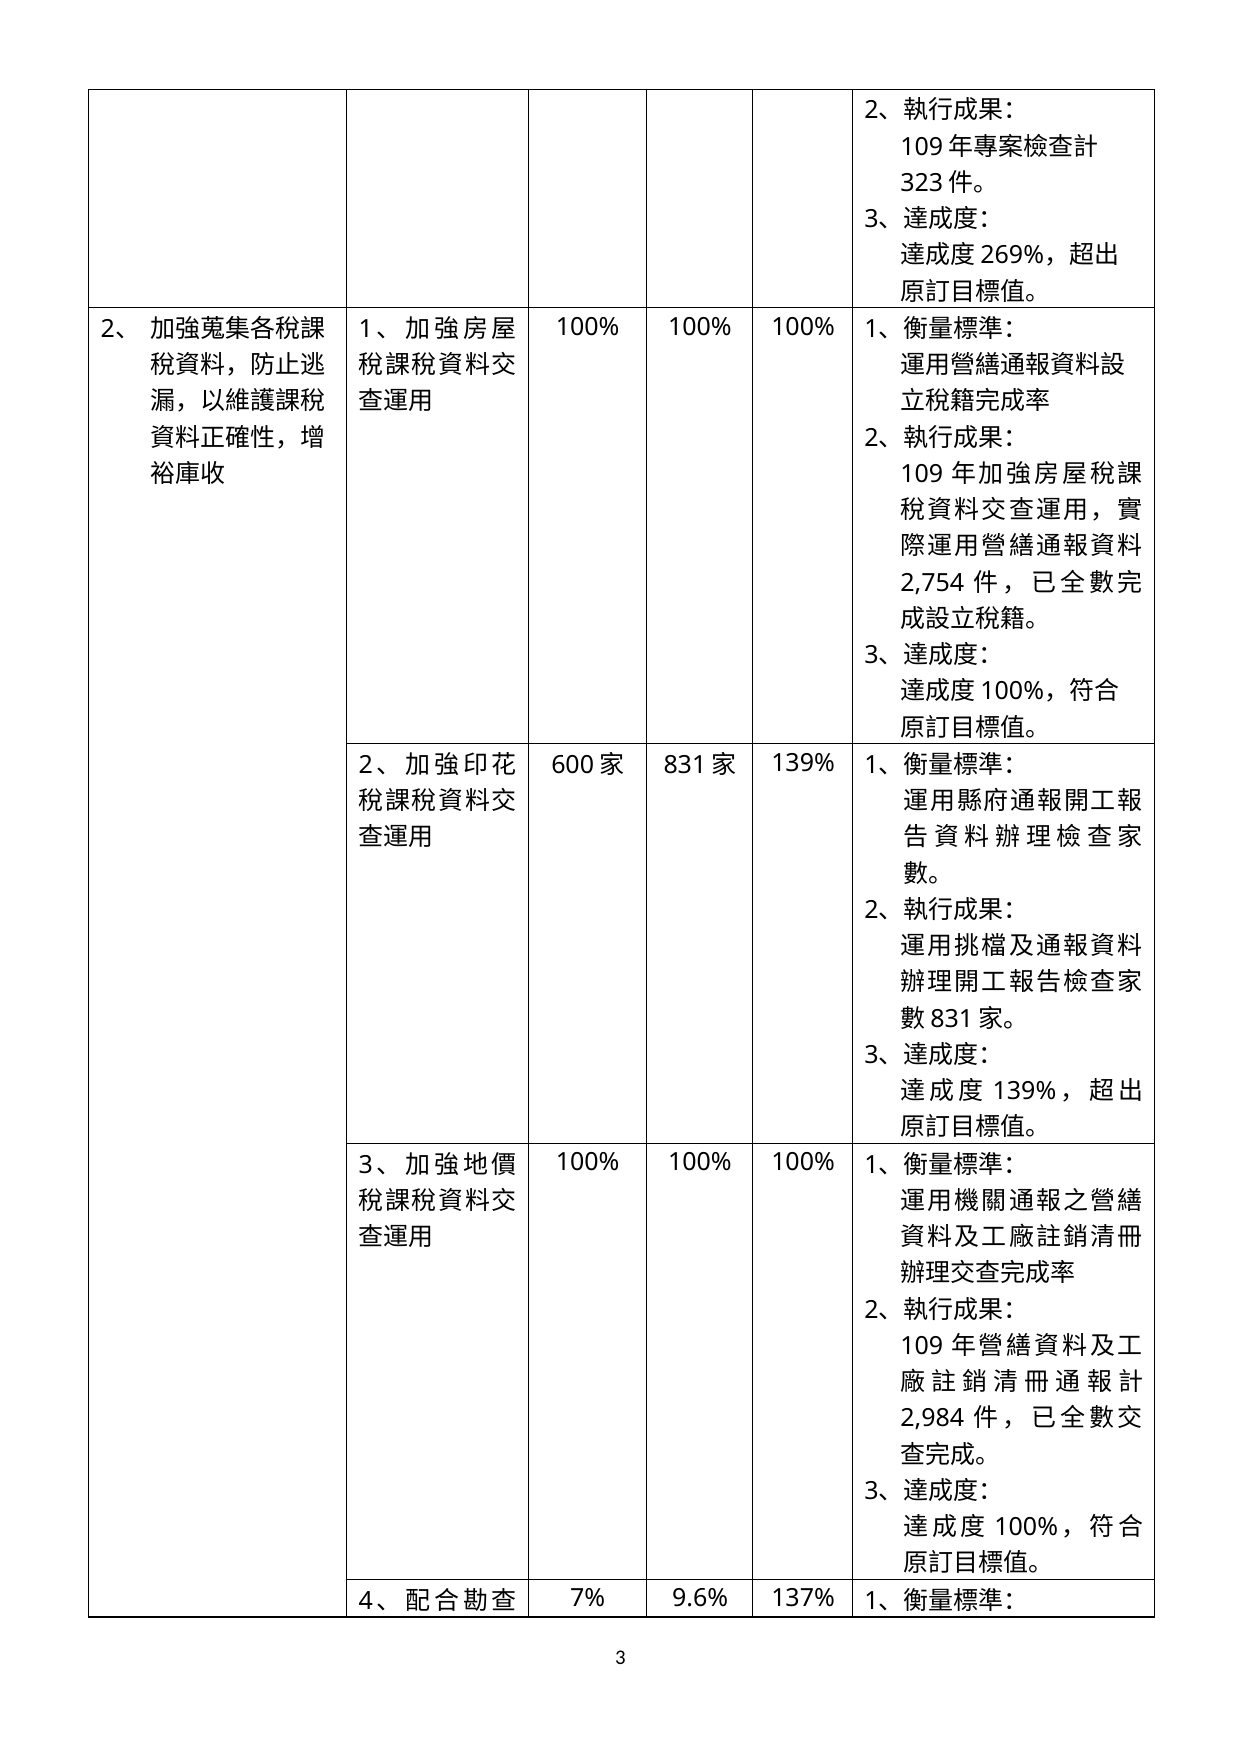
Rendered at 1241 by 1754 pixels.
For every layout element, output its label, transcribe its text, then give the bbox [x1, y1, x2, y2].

table_cell 7% [529, 1580, 646, 1616]
table_cell 加強蒐集各稅課稅資料，防止逃漏，以維護課稅資料正確性，增裕庫收 [89, 308, 346, 1616]
table_cell 100% [647, 1144, 752, 1579]
table_cell 1、衡量標準： [853, 1580, 1154, 1616]
table_cell 2、加強印花稅課稅資料交查運用 [347, 744, 528, 1143]
table_cell 1、衡量標準： 運用營繕通報資料設立稅籍完成率 2、執行成果： 109年加強房屋稅課稅資料交查運用，實際運用營繕通報資料2,754件，已全數完成設立稅籍。 3、達成度： 達成度100%，符合原訂目標值。 [853, 308, 1154, 743]
table_cell 100% [529, 308, 646, 743]
table_cell 100% [753, 308, 852, 743]
table_cell 2、執行成果： 109年專案檢查計323件。 3、達成度： 達成度269%，超出原訂目標值。 [853, 90, 1154, 307]
table_cell 100% [529, 1144, 646, 1579]
table_cell [89, 90, 346, 307]
table_cell 4、配合勘查 [347, 1580, 528, 1616]
table_cell 1、衡量標準： 運用縣府通報開工報告資料辦理檢查家數。 2、執行成果： 運用挑檔及通報資料 辦理開工報告檢查家 數831家。 3、達成度： 達成度139%，超出原訂目標值。 [853, 744, 1154, 1143]
table_cell 3、加強地價稅課稅資料交查運用 [347, 1144, 528, 1579]
table_cell [753, 90, 852, 307]
table_cell 1、衡量標準： 運用機關通報之營繕資料及工廠註銷清冊辦理交查完成率 2、執行成果： 109年營繕資料及工廠註銷清冊通報計2,984件，已全數交查完成。 3、達成度： 達成度100%，符合原訂目標值。 [853, 1144, 1154, 1579]
table_cell [529, 90, 646, 307]
table_cell 100% [753, 1144, 852, 1579]
table_cell 9.6% [647, 1580, 752, 1616]
table_cell [347, 90, 528, 307]
table_cell 100% [647, 308, 752, 743]
table_cell 1、加強房屋稅課稅資料交查運用 [347, 308, 528, 743]
table_cell 139% [753, 744, 852, 1143]
table_cell [647, 90, 752, 307]
table_cell 600家 [529, 744, 646, 1143]
table_cell 831家 [647, 744, 752, 1143]
table_cell 137% [753, 1580, 852, 1616]
